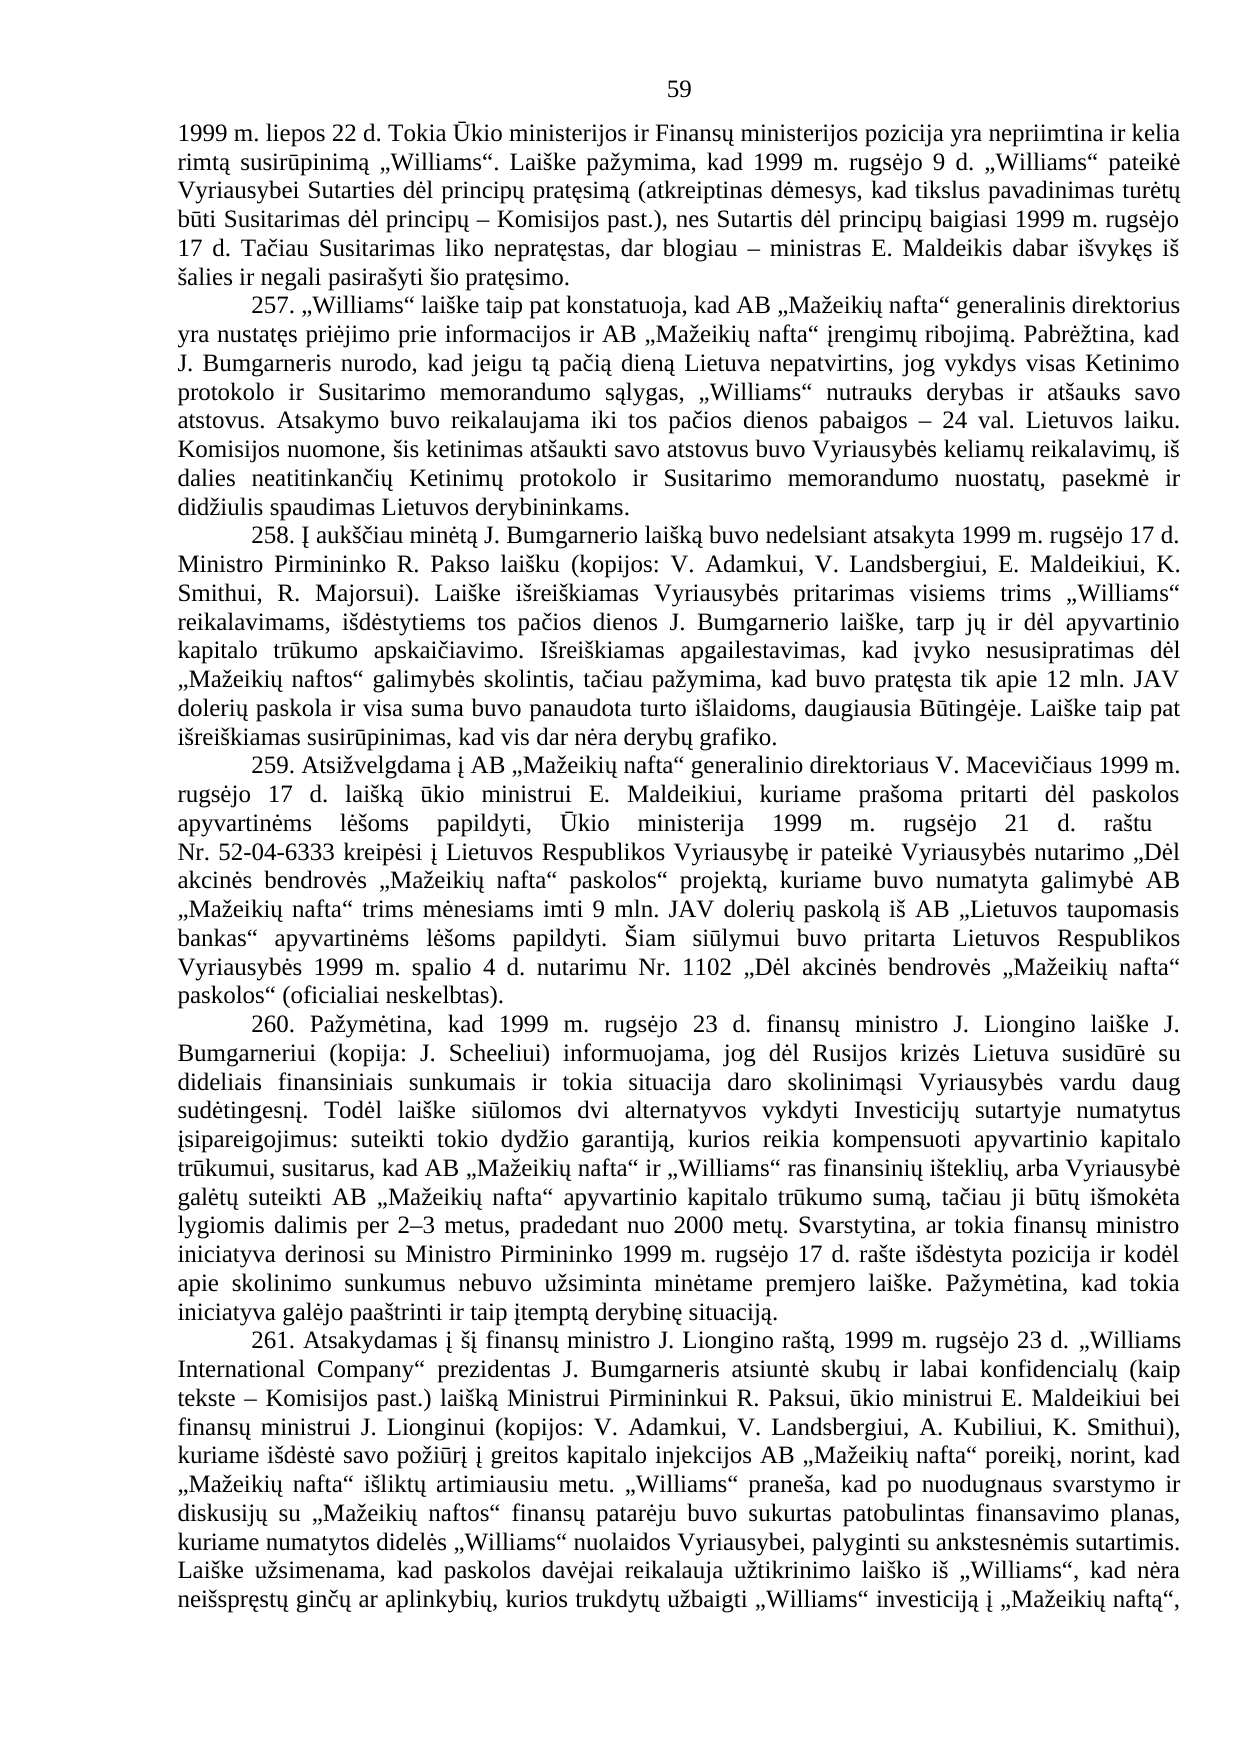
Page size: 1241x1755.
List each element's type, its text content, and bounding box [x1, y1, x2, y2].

text 259. Atsižvelgdama į AB „Mažeikių nafta“ generalinio direktoriaus V. Macevičiaus 1999 m. rugsėjo 17 d. laišką ūkio ministrui E. Maldeikiui, kuriame prašoma pritarti dėl paskolos apyvartinėms lėšoms papildyti, Ūkio ministerija 1999 m. rugsėjo 21 d. raštu Nr. 52-04-6333 kreipėsi į Lietuvos Respublikos Vyriausybę ir pateikė Vyriausybės nutarimo „Dėl akcinės bendrovės „Mažeikių nafta“ paskolos“ projektą, kuriame buvo numatyta galimybė AB „Mažeikių nafta“ trims mėnesiams imti 9 mln. JAV dolerių paskolą iš AB „Lietuvos taupomasis bankas“ apyvartinėms lėšoms papildyti. Šiam siūlymui buvo pritarta Lietuvos Respublikos Vyriausybės 1999 m. spalio 4 d. nutarimu Nr. 1102 „Dėl akcinės bendrovės „Mažeikių nafta“ paskolos“ (oficialiai neskelbtas). [177, 751, 1181, 1009]
text 260. Pažymėtina, kad 1999 m. rugsėjo 23 d. finansų ministro J. Liongino laiške J. Bumgarneriui (kopija: J. Scheeliui) informuojama, jog dėl Rusijos krizės Lietuva susidūrė su dideliais finansiniais sunkumais ir tokia situacija daro skolinimąsi Vyriausybės vardu daug sudėtingesnį. Todėl laiške siūlomos dvi alternatyvos vykdyti Investicijų sutartyje numatytus įsipareigojimus: suteikti tokio dydžio garantiją, kurios reikia kompensuoti apyvartinio kapitalo trūkumui, susitarus, kad AB „Mažeikių nafta“ ir „Williams“ ras finansinių išteklių, arba Vyriausybė galėtų suteikti AB „Mažeikių nafta“ apyvartinio kapitalo trūkumo sumą, tačiau ji būtų išmokėta lygiomis dalimis per 2–3 metus, pradedant nuo 2000 metų. Svarstytina, ar tokia finansų ministro iniciatyva derinosi su Ministro Pirmininko 1999 m. rugsėjo 17 d. rašte išdėstyta pozicija ir kodėl apie skolinimo sunkumus nebuvo užsiminta minėtame premjero laiške. Pažymėtina, kad tokia iniciatyva galėjo paaštrinti ir taip įtemptą derybinę situaciją. [177, 1009, 1181, 1326]
text 1999 m. liepos 22 d. Tokia Ūkio ministerijos ir Finansų ministerijos pozicija yra nepriimtina ir kelia rimtą susirūpinimą „Williams“. Laiške pažymima, kad 1999 m. rugsėjo 9 d. „Williams“ pateikė Vyriausybei Sutarties dėl principų pratęsimą (atkreiptinas dėmesys, kad tikslus pavadinimas turėtų būti Susitarimas dėl principų – Komisijos past.), nes Sutartis dėl principų baigiasi 1999 m. rugsėjo 17 d. Tačiau Susitarimas liko nepratęstas, dar blogiau – ministras E. Maldeikis dabar išvykęs iš šalies ir negali pasirašyti šio pratęsimo. [177, 118, 1181, 291]
text 258. Į aukščiau minėtą J. Bumgarnerio laišką buvo nedelsiant atsakyta 1999 m. rugsėjo 17 d. Ministro Pirmininko R. Pakso laišku (kopijos: V. Adamkui, V. Landsbergiui, E. Maldeikiui, K. Smithui, R. Majorsui). Laiške išreiškiamas Vyriausybės pritarimas visiems trims „Williams“ reikalavimams, išdėstytiems tos pačios dienos J. Bumgarnerio laiške, tarp jų ir dėl apyvartinio kapitalo trūkumo apskaičiavimo. Išreiškiamas apgailestavimas, kad įvyko nesusipratimas dėl „Mažeikių naftos“ galimybės skolintis, tačiau pažymima, kad buvo pratęsta tik apie 12 mln. JAV dolerių paskola ir visa suma buvo panaudota turto išlaidoms, daugiausia Būtingėje. Laiške taip pat išreiškiamas susirūpinimas, kad vis dar nėra derybų grafiko. [177, 521, 1181, 751]
text 257. „Williams“ laiške taip pat konstatuoja, kad AB „Mažeikių nafta“ generalinis direktorius yra nustatęs priėjimo prie informacijos ir AB „Mažeikių nafta“ įrengimų ribojimą. Pabrėžtina, kad J. Bumgarneris nurodo, kad jeigu tą pačią dieną Lietuva nepatvirtins, jog vykdys visas Ketinimo protokolo ir Susitarimo memorandumo sąlygas, „Williams“ nutrauks derybas ir atšauks savo atstovus. Atsakymo buvo reikalaujama iki tos pačios dienos pabaigos – 24 val. Lietuvos laiku. Komisijos nuomone, šis ketinimas atšaukti savo atstovus buvo Vyriausybės keliamų reikalavimų, iš dalies neatitinkančių Ketinimų protokolo ir Susitarimo memorandumo nuostatų, pasekmė ir didžiulis spaudimas Lietuvos derybininkams. [177, 291, 1181, 521]
text 261. Atsakydamas į šį finansų ministro J. Liongino raštą, 1999 m. rugsėjo 23 d. „Williams International Company“ prezidentas J. Bumgarneris atsiuntė skubų ir labai konfidencialų (kaip tekste – Komisijos past.) laišką Ministrui Pirmininkui R. Paksui, ūkio ministrui E. Maldeikiui bei finansų ministrui J. Lionginui (kopijos: V. Adamkui, V. Landsbergiui, A. Kubiliui, K. Smithui), kuriame išdėstė savo požiūrį į greitos kapitalo injekcijos AB „Mažeikių nafta“ poreikį, norint, kad „Mažeikių nafta“ išliktų artimiausiu metu. „Williams“ praneša, kad po nuodugnaus svarstymo ir diskusijų su „Mažeikių naftos“ finansų patarėju buvo sukurtas patobulintas finansavimo planas, kuriame numatytos didelės „Williams“ nuolaidos Vyriausybei, palyginti su ankstesnėmis sutartimis. Laiške užsimenama, kad paskolos davėjai reikalauja užtikrinimo laiško iš „Williams“, kad nėra neišspręstų ginčų ar aplinkybių, kurios trukdytų užbaigti „Williams“ investiciją į „Mažeikių naftą“, [177, 1326, 1181, 1613]
